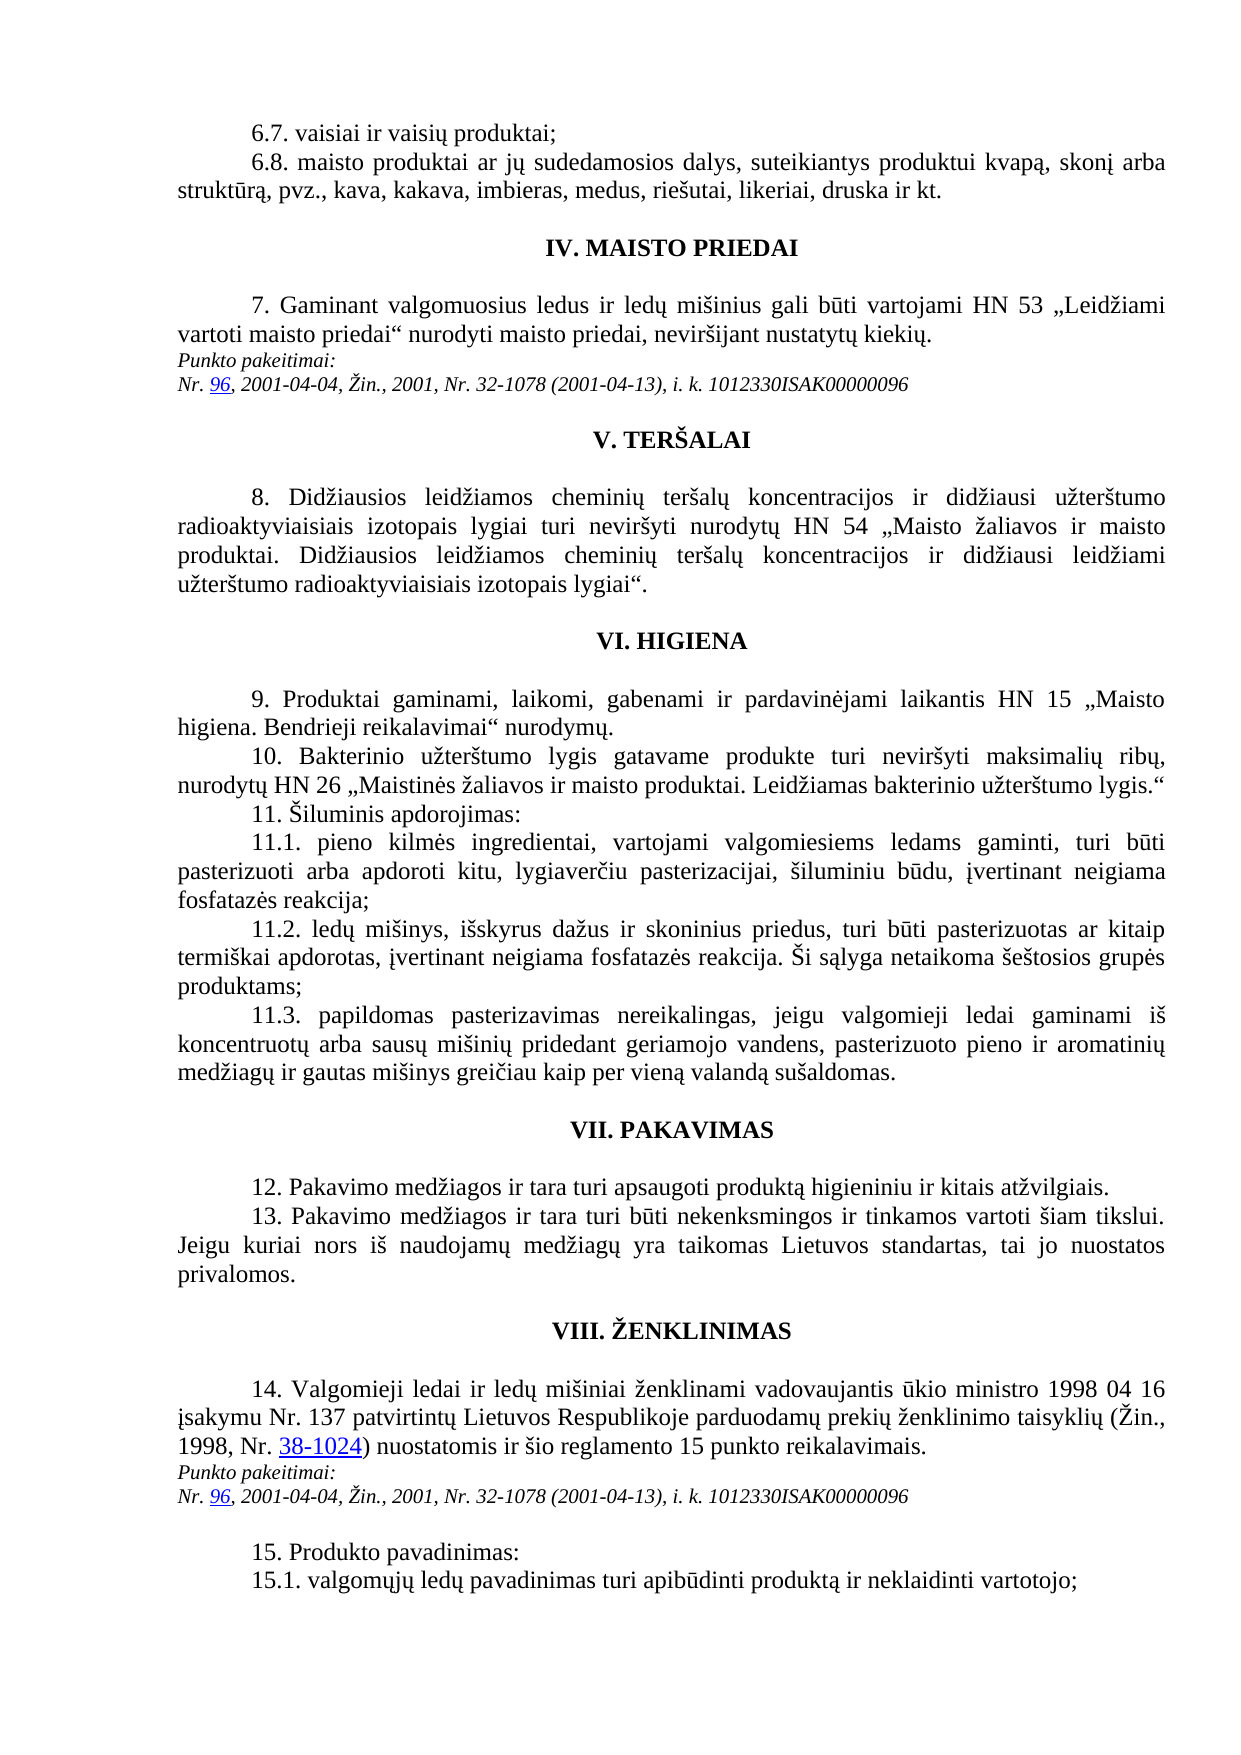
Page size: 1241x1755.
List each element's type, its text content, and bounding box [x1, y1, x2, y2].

text 7. Gaminant valgomuosius ledus ir ledų mišinius gali būti vartojami HN 53 „Leidžiami vartoti maisto priedai“ nurodyti maisto priedai, neviršijant nustatytų kiekių. [177, 291, 1166, 348]
text IV. MAISTO PRIEDAI [177, 233, 1166, 262]
text 15. Produkto pavadinimas: [177, 1537, 1166, 1566]
text VII. PAKAVIMAS [177, 1115, 1166, 1144]
text Punkto pakeitimai: [177, 348, 1166, 372]
text 11.3. papildomas pasterizavimas nereikalingas, jeigu valgomieji ledai gaminami iš koncentruotų arba sausų mišinių pridedant geriamojo vandens, pasterizuoto pieno ir aromatinių medžiagų ir gautas mišinys greičiau kaip per vieną valandą sušaldomas. [177, 1000, 1166, 1086]
text 9. Produktai gaminami, laikomi, gabenami ir pardavinėjami laikantis HN 15 „Maisto higiena. Bendrieji reikalavimai“ nurodymų. [177, 684, 1166, 741]
text 11.2. ledų mišinys, išskyrus dažus ir skoninius priedus, turi būti pasterizuotas ar kitaip termiškai apdorotas, įvertinant neigiama fosfatazės reakcija. Ši sąlyga netaikoma šeštosios grupės produktams; [177, 914, 1166, 1000]
text 11.1. pieno kilmės ingredientai, vartojami valgomiesiems ledams gaminti, turi būti pasterizuoti arba apdoroti kitu, lygiaverčiu pasterizacijai, šiluminiu būdu, įvertinant neigiama fosfatazės reakcija; [177, 827, 1166, 914]
text 13. Pakavimo medžiagos ir tara turi būti nekenksmingos ir tinkamos vartoti šiam tikslui. Jeigu kuriai nors iš naudojamų medžiagų yra taikomas Lietuvos standartas, tai jo nuostatos privalomos. [177, 1201, 1166, 1287]
text Nr. 96, 2001-04-04, Žin., 2001, Nr. 32-1078 (2001-04-13), i. k. 1012330ISAK00000096 [177, 1484, 1166, 1508]
text Nr. 96, 2001-04-04, Žin., 2001, Nr. 32-1078 (2001-04-13), i. k. 1012330ISAK00000096 [177, 372, 1166, 396]
text 15.1. valgomųjų ledų pavadinimas turi apibūdinti produktą ir neklaidinti vartotojo; [177, 1566, 1166, 1594]
text V. TERŠALAI [177, 425, 1166, 454]
text 10. Bakterinio užterštumo lygis gatavame produkte turi neviršyti maksimalių ribų, nurodytų HN 26 „Maistinės žaliavos ir maisto produktai. Leidžiamas bakterinio užterštumo lygis.“ [177, 741, 1166, 799]
text 12. Pakavimo medžiagos ir tara turi apsaugoti produktą higieniniu ir kitais atžvilgiais. [177, 1172, 1166, 1201]
text VI. HIGIENA [177, 626, 1166, 655]
text 6.8. maisto produktai ar jų sudedamosios dalys, suteikiantys produktui kvapą, skonį arba struktūrą, pvz., kava, kakava, imbieras, medus, riešutai, likeriai, druska ir kt. [177, 147, 1166, 204]
text VIII. ŽENKLINIMAS [177, 1316, 1166, 1345]
text 8. Didžiausios leidžiamos cheminių teršalų koncentracijos ir didžiausi užterštumo radioaktyviaisiais izotopais lygiai turi neviršyti nurodytų HN 54 „Maisto žaliavos ir maisto produktai. Didžiausios leidžiamos cheminių teršalų koncentracijos ir didžiausi leidžiami užterštumo radioaktyviaisiais izotopais lygiai“. [177, 482, 1166, 597]
text Punkto pakeitimai: [177, 1460, 1166, 1484]
text 14. Valgomieji ledai ir ledų mišiniai ženklinami vadovaujantis ūkio ministro 1998 04 16 įsakymu Nr. 137 patvirtintų Lietuvos Respublikoje parduodamų prekių ženklinimo taisyklių (Žin., 1998, Nr. 38-1024) nuostatomis ir šio reglamento 15 punkto reikalavimais. [177, 1374, 1166, 1460]
text 6.7. vaisiai ir vaisių produktai; [177, 118, 1166, 147]
text 11. Šiluminis apdorojimas: [177, 799, 1166, 827]
